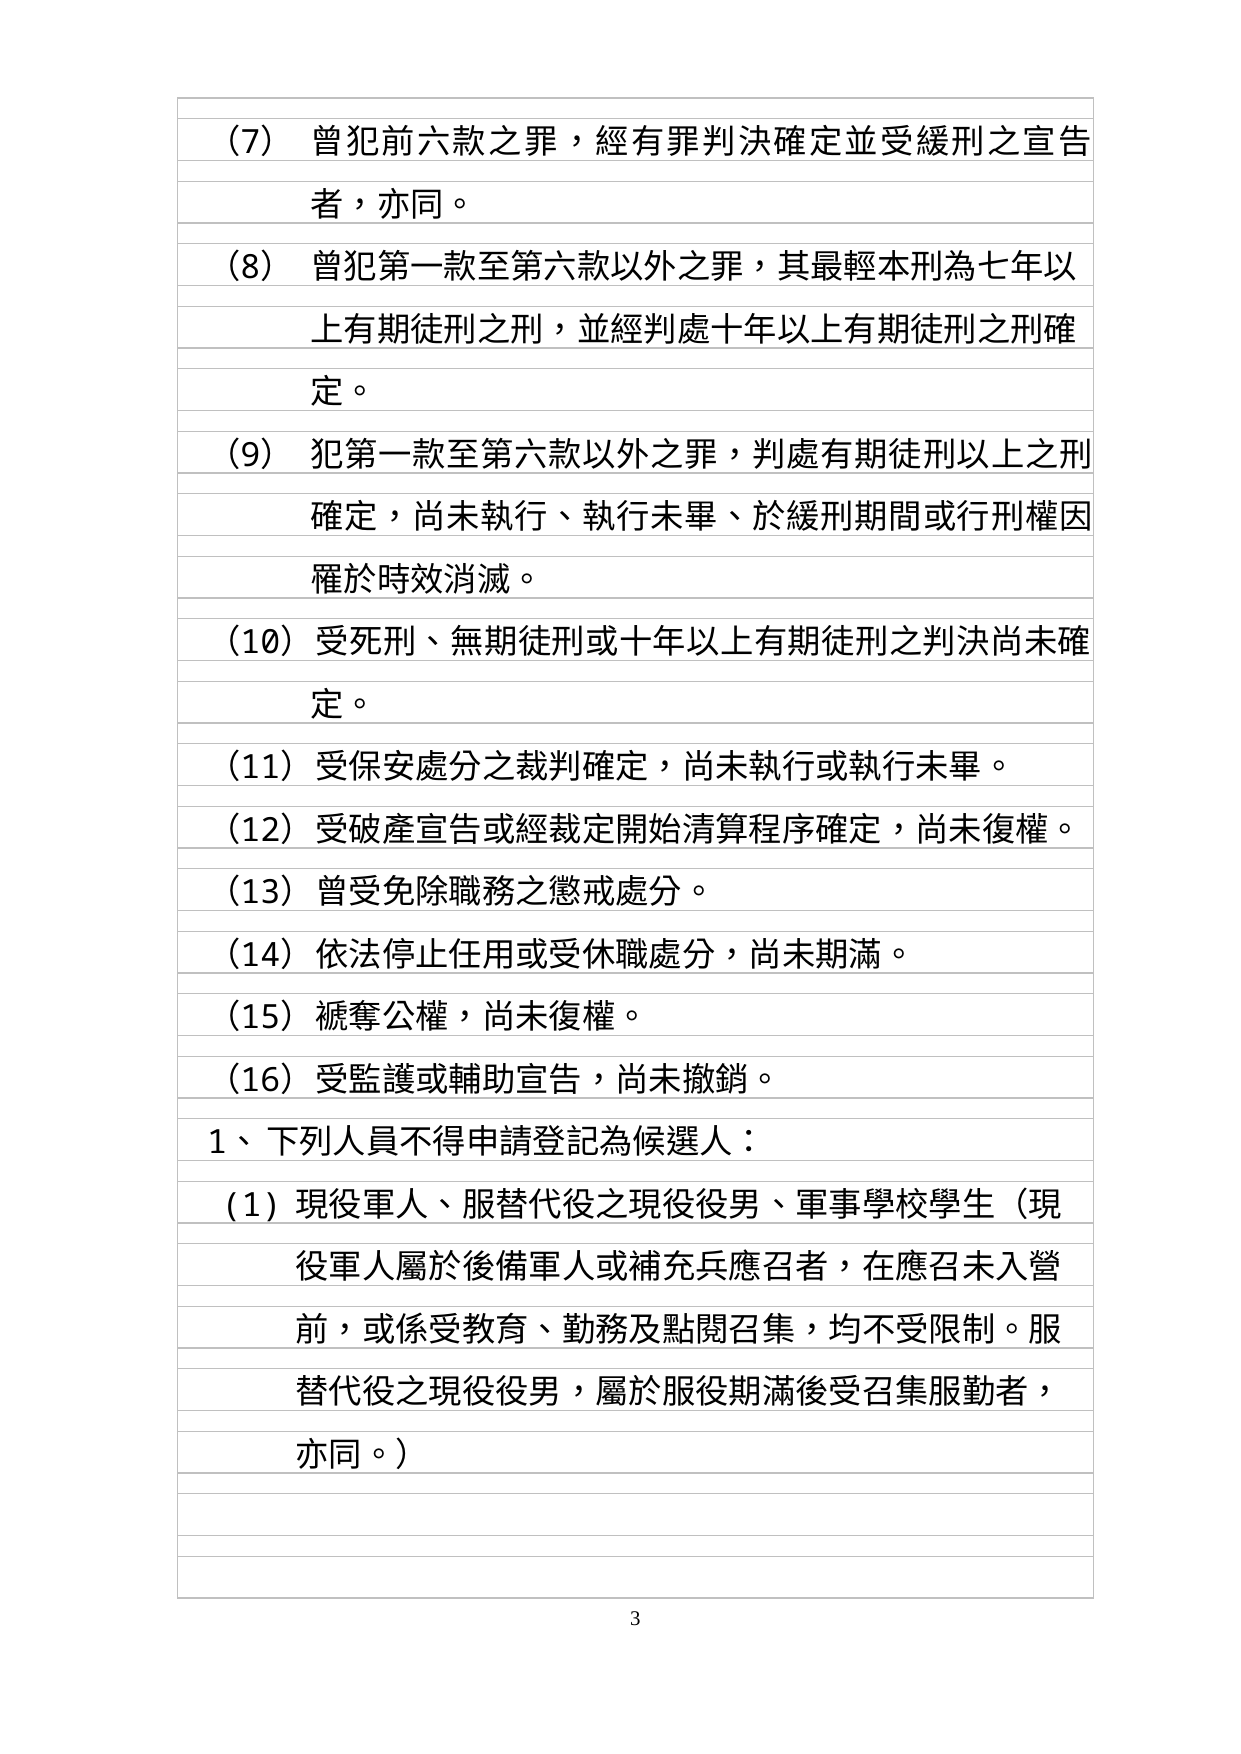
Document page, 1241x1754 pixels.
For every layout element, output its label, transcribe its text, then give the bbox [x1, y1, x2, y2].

list [207, 161, 1093, 181]
list 罹於時效消滅。 [207, 557, 1093, 597]
list 確定，尚未執行、執行未畢、於緩刑期間或行刑權因 [207, 494, 1093, 535]
list 曾犯第一款至第六款以外之罪，其最輕本刑為七年以上有期徒刑之刑，並經判處十年以上有期徒刑之刑確定。 [207, 244, 1093, 285]
list 受死刑、無期徒刑或十年以上有期徒刑之判決尚未確定。 [207, 599, 1093, 618]
list 受死刑、無期徒刑或十年以上有期徒刑之判決尚未確定。 [207, 661, 1093, 681]
list 褫奪公權，尚未復權。 [207, 994, 1093, 1035]
list 受監護或輔助宣告，尚未撤銷。 [207, 1057, 1093, 1097]
list 曾犯第一款至第六款以外之罪，其最輕本刑為七年以上有期徒刑之刑，並經判處十年以上有期徒刑之刑確定。 [207, 286, 1093, 306]
list [221, 1224, 1093, 1243]
list [207, 411, 1093, 431]
list [207, 786, 1093, 806]
list 曾犯第一款至第六款以外之罪，其最輕本刑為七年以上有期徒刑之刑，並經判處十年以上有期徒刑之刑確定。 [207, 307, 1093, 347]
list [221, 1161, 1093, 1181]
list [207, 911, 1093, 931]
list [207, 1036, 1093, 1056]
list 受死刑、無期徒刑或十年以上有期徒刑之判決尚未確定。 [207, 619, 1093, 660]
list 替代役之現役役男，屬於服役期滿後受召集服勤者， [221, 1369, 1093, 1410]
list [221, 1411, 1093, 1431]
list 曾受免除職務之懲戒處分。 [207, 869, 1093, 910]
list 曾犯第一款至第六款以外之罪，其最輕本刑為七年以上有期徒刑之刑，並經判處十年以上有期徒刑之刑確定。 [207, 369, 1093, 410]
list 受破產宣告或經裁定開始清算程序確定，尚未復權。 [207, 807, 1093, 847]
list [221, 1349, 1093, 1368]
list [207, 974, 1093, 993]
list [207, 536, 1093, 556]
list 曾犯第一款至第六款以外之罪，其最輕本刑為七年以上有期徒刑之刑，並經判處十年以上有期徒刑之刑確定。 [207, 224, 1093, 243]
list 者，亦同。 [207, 182, 1093, 222]
list [207, 849, 1093, 868]
list 下列人員不得申請登記為候選人： [207, 1119, 1093, 1160]
list 犯第一款至第六款以外之罪，判處有期徒刑以上之刑 [207, 432, 1093, 472]
list 現役軍人、服替代役之現役役男、軍事學校學生（現 [221, 1182, 1093, 1222]
list 受保安處分之裁判確定，尚未執行或執行未畢。 [207, 744, 1093, 785]
list [207, 1099, 1093, 1118]
list 亦同。） [221, 1432, 1093, 1472]
list 役軍人屬於後備軍人或補充兵應召者，在應召未入營 [221, 1244, 1093, 1285]
list 曾犯前六款之罪，經有罪判決確定並受緩刑之宣告 [207, 119, 1093, 160]
list [221, 1286, 1093, 1306]
list [207, 474, 1093, 493]
list 依法停止任用或受休職處分，尚未期滿。 [207, 932, 1093, 972]
list 受死刑、無期徒刑或十年以上有期徒刑之判決尚未確定。 [207, 682, 1093, 722]
list [207, 724, 1093, 743]
list 曾犯第一款至第六款以外之罪，其最輕本刑為七年以上有期徒刑之刑，並經判處十年以上有期徒刑之刑確定。 [207, 349, 1093, 368]
list 前，或係受教育、勤務及點閱召集，均不受限制。服 [221, 1307, 1093, 1347]
list [207, 99, 1093, 118]
